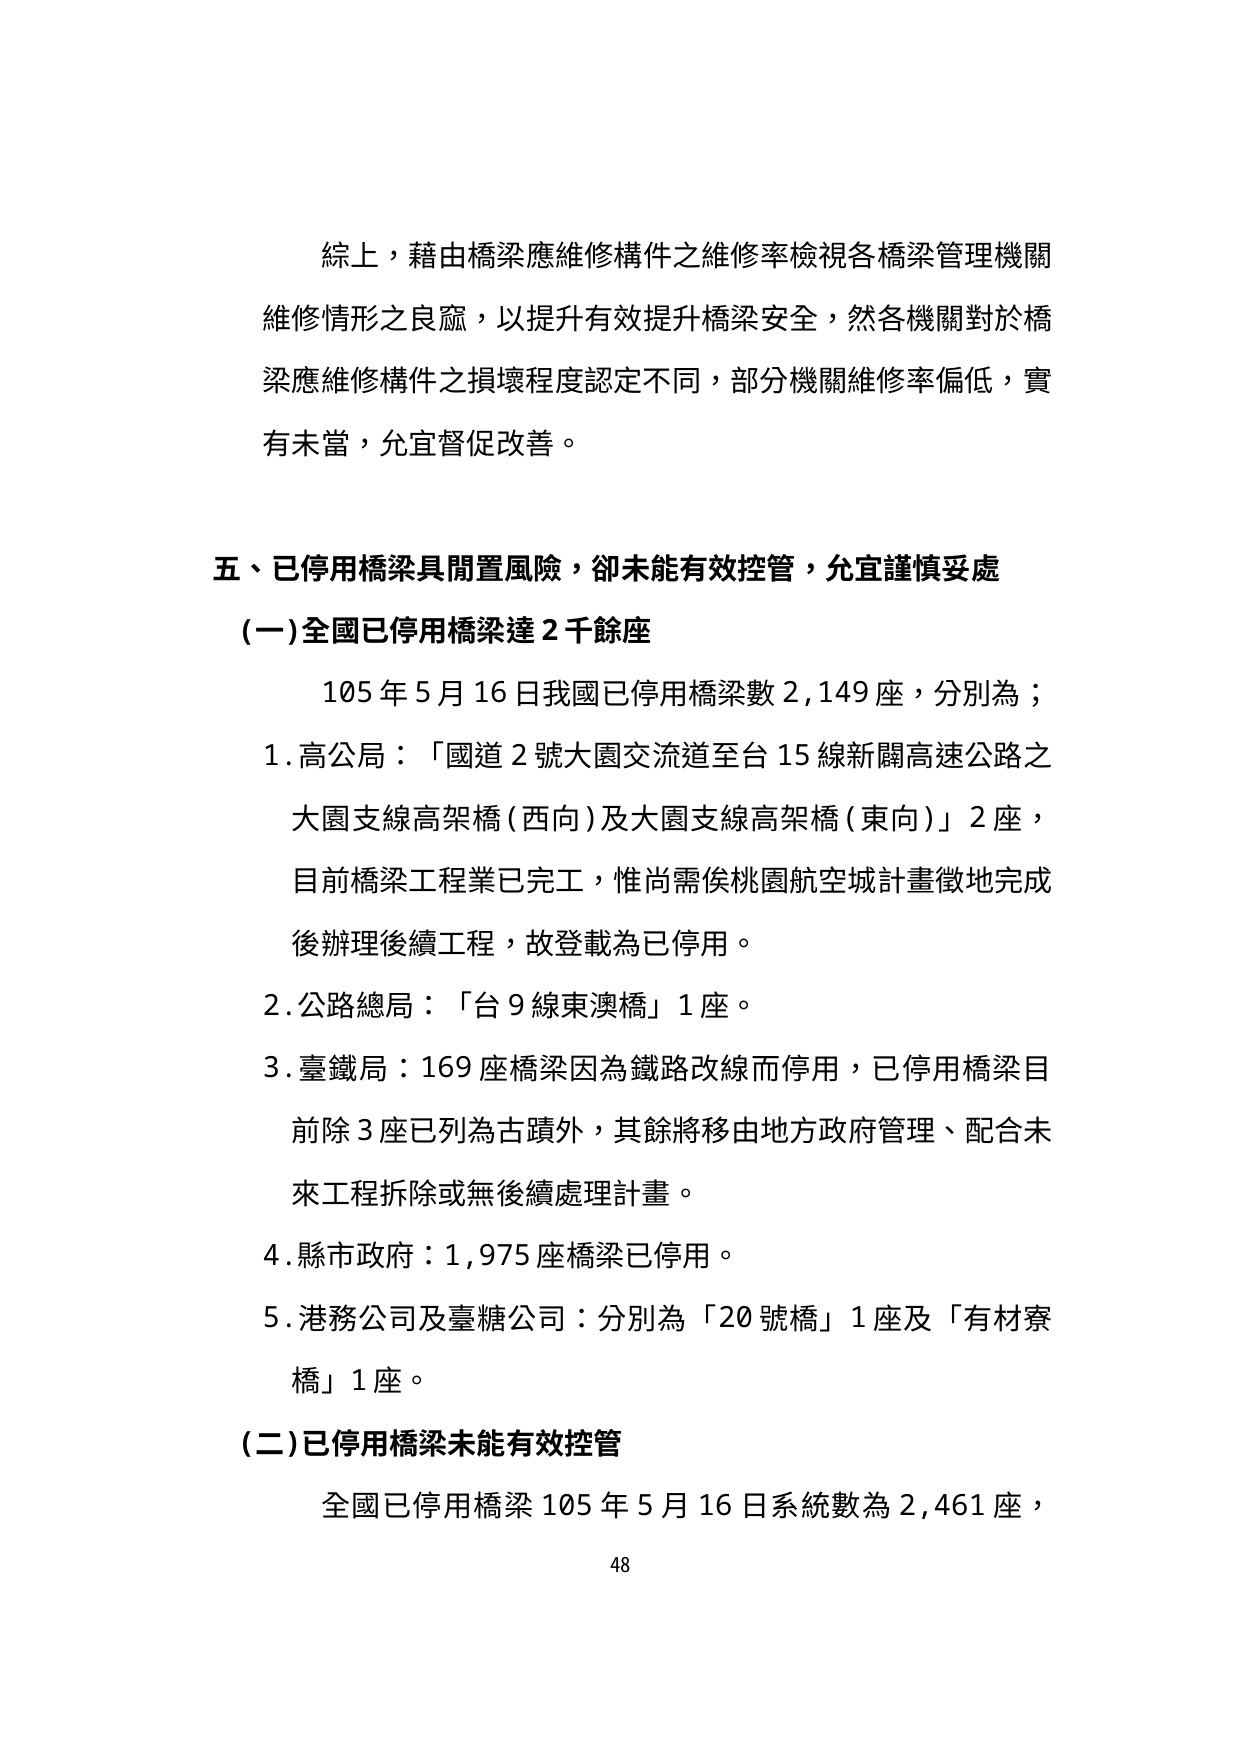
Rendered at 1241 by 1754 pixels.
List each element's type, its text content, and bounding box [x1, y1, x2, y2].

text 五、已停用橋梁具閒置風險，卻未能有效控管，允宜謹慎妥處 [212, 525, 1028, 587]
text (一)全國已停用橋梁達2千餘座 [237, 587, 1053, 650]
text 105年5月16日我國已停用橋梁數2,149座，分別為； [262, 650, 1053, 712]
text 4.縣市政府：1,975座橋梁已停用。 [262, 1212, 1053, 1275]
text 2.公路總局：「台9線東澳橋」1座。 [262, 962, 1053, 1025]
text 3.臺鐵局：169座橋梁因為鐵路改線而停用，已停用橋梁目前除3座已列為古蹟外，其餘將移由地方政府管理、配合未來工程拆除或無後續處理計畫。 [262, 1025, 1053, 1212]
text 1.高公局：「國道2號大園交流道至台15線新闢高速公路之大園支線高架橋(西向)及大園支線高架橋(東向)」2座，目前橋梁工程業已完工，惟尚需俟桃園航空城計畫徵地完成後辦理後續工程，故登載為已停用。 [262, 712, 1053, 962]
text 5.港務公司及臺糖公司：分別為「20號橋」1座及「有材寮橋」1座。 [262, 1275, 1053, 1400]
text 綜上，藉由橋梁應維修構件之維修率檢視各橋梁管理機關維修情形之良窳，以提升有效提升橋梁安全，然各機關對於橋梁應維修構件之損壞程度認定不同，部分機關維修率偏低，實有未當，允宜督促改善。 [262, 212, 1053, 462]
text 全國已停用橋梁105年5月16日系統數為2,461座， [262, 1462, 1053, 1525]
text (二)已停用橋梁未能有效控管 [237, 1400, 1053, 1462]
